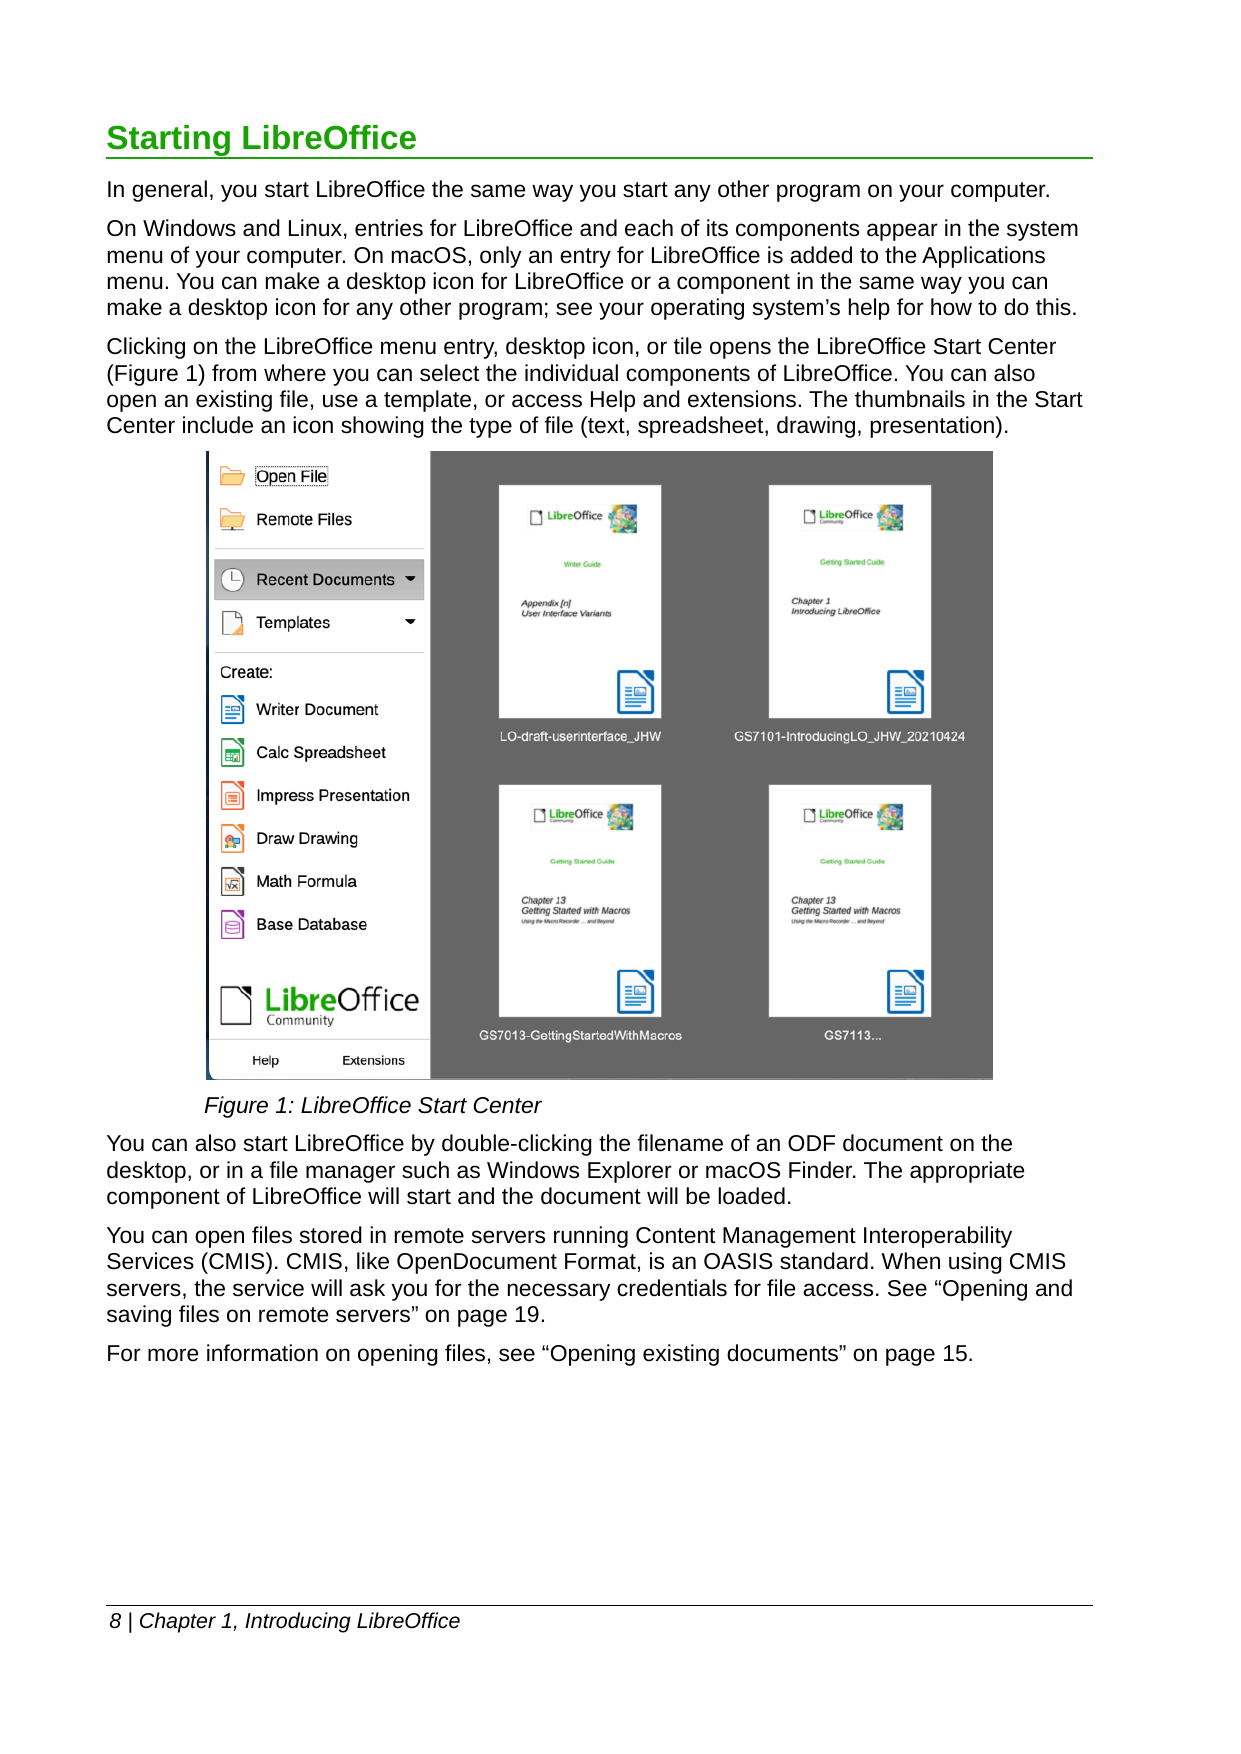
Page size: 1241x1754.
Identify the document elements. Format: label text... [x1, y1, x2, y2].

text Figure 1: LibreOffice Start Center [204, 1092, 995, 1118]
text For more information on opening files, see “Opening existing documents” on page 15. [106, 1340, 1093, 1366]
picture [206, 451, 993, 1080]
text You can open files stored in remote servers running Content Management Interoperability Services (CMIS). CMIS, like OpenDocument Format, is an OASIS standard. When using CMIS servers, the service will ask you for the necessary credentials for file access. See “Opening and saving files on remote servers” on page 19. [106, 1222, 1093, 1327]
subtitle Starting LibreOffice [106, 118, 1093, 157]
text You can also start LibreOffice by double-clicking the filename of an ODF document on the desktop, or in a file manager such as Windows Explorer or macOS Finder. The appropriate component of LibreOffice will start and the document will be loaded. [106, 1130, 1093, 1209]
text On Windows and Linux, entries for LibreOffice and each of its components appear in the system menu of your computer. On macOS, only an entry for LibreOffice is added to the Applications menu. You can make a desktop icon for LibreOffice or a component in the same way you can make a desktop icon for any other program; see your operating system’s help for how to do this. [106, 215, 1093, 321]
text Clicking on the LibreOffice menu entry, desktop icon, or tile opens the LibreOffice Start Center (Figure 1) from where you can select the individual components of LibreOffice. You can also open an existing file, use a template, or access Help and extensions. The thumbnails in the Start Center include an icon showing the type of file (text, spreadsheet, drawing, presentation). [106, 333, 1093, 438]
text In general, you start LibreOffice the same way you start any other program on your computer. [106, 176, 1093, 203]
